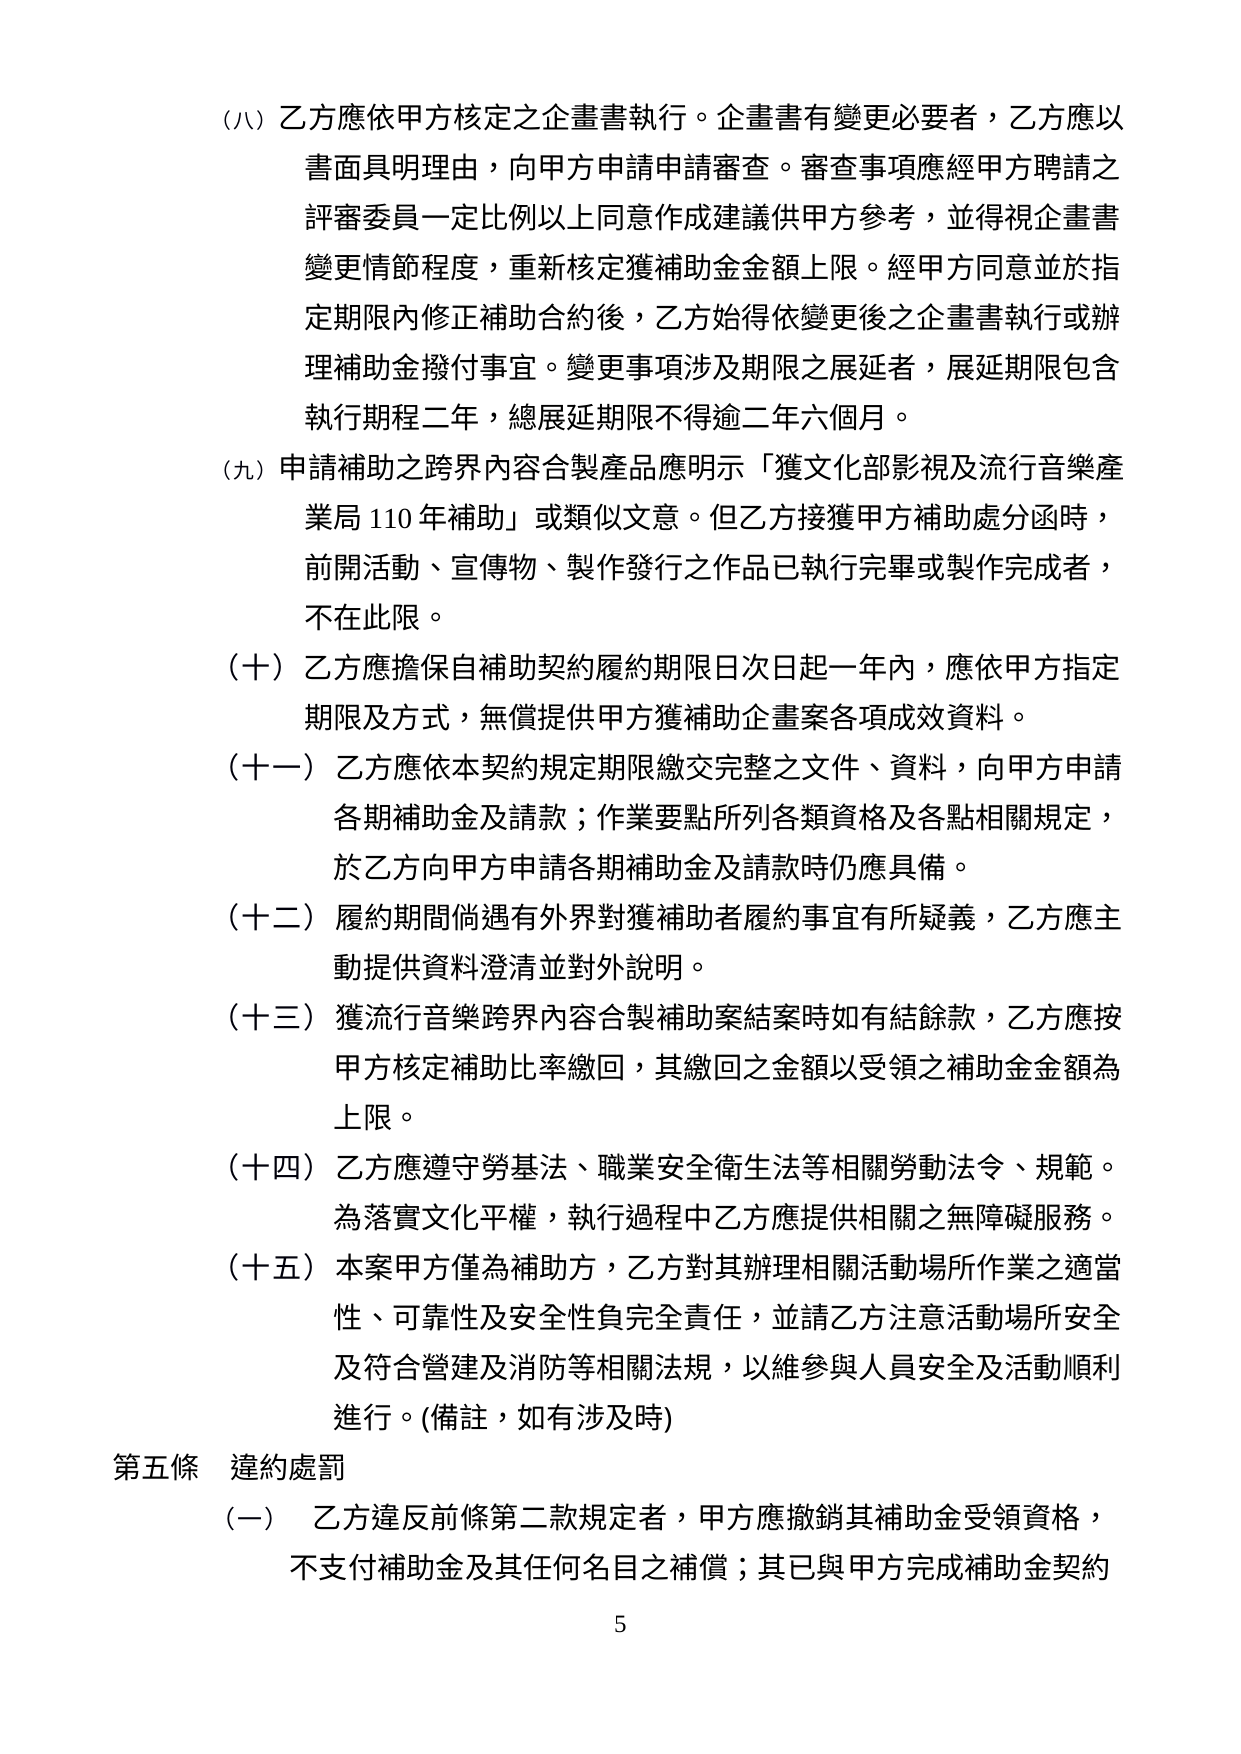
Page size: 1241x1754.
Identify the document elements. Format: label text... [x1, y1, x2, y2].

list 獲流行音樂跨界內容合製補助案結案時如有結餘款，乙方應按甲方核定補助比率繳回，其繳回之金額以受領之補助金金額為上限。 [210, 989, 1128, 1139]
list 乙方應擔保自補助契約履約期限日次日起一年內，應依甲方指定期限及方式，無償提供甲方獲補助企畫案各項成效資料。 [210, 639, 1128, 739]
list 乙方違反前條第二款規定者，甲方應撤銷其補助金受領資格，不支付補助金及其任何名目之補償；其已與甲方完成補助金契約 [210, 1489, 1111, 1589]
list 乙方應遵守勞基法、職業安全衛生法等相關勞動法令、規範。為落實文化平權，執行過程中乙方應提供相關之無障礙服務。 [210, 1139, 1128, 1239]
list 履約期間倘遇有外界對獲補助者履約事宜有所疑義，乙方應主動提供資料澄清並對外說明。 [210, 889, 1128, 989]
list 違約處罰 [112, 1439, 1111, 1489]
list 乙方應依甲方核定之企畫書執行。企畫書有變更必要者，乙方應以書面具明理由，向甲方申請申請審查。審查事項應經甲方聘請之評審委員一定比例以上同意作成建議供甲方參考，並得視企畫書變更情節程度，重新核定獲補助金金額上限。經甲方同意並於指定期限內修正補助合約後，乙方始得依變更後之企畫書執行或辦理補助金撥付事宜。變更事項涉及期限之展延者，展延期限包含執行期程二年，總展延期限不得逾二年六個月。 [210, 89, 1128, 439]
list 申請補助之跨界內容合製產品應明示「獲文化部影視及流行音樂產業局110年補助」或類似文意。但乙方接獲甲方補助處分函時，前開活動、宣傳物、製作發行之作品已執行完畢或製作完成者，不在此限。 [210, 439, 1128, 639]
list 乙方應依本契約規定期限繳交完整之文件、資料，向甲方申請各期補助金及請款；作業要點所列各類資格及各點相關規定，於乙方向甲方申請各期補助金及請款時仍應具備。 [210, 739, 1128, 889]
list 本案甲方僅為補助方，乙方對其辦理相關活動場所作業之適當性、可靠性及安全性負完全責任，並請乙方注意活動場所安全及符合營建及消防等相關法規，以維參與人員安全及活動順利進行。(備註，如有涉及時) [210, 1239, 1128, 1439]
